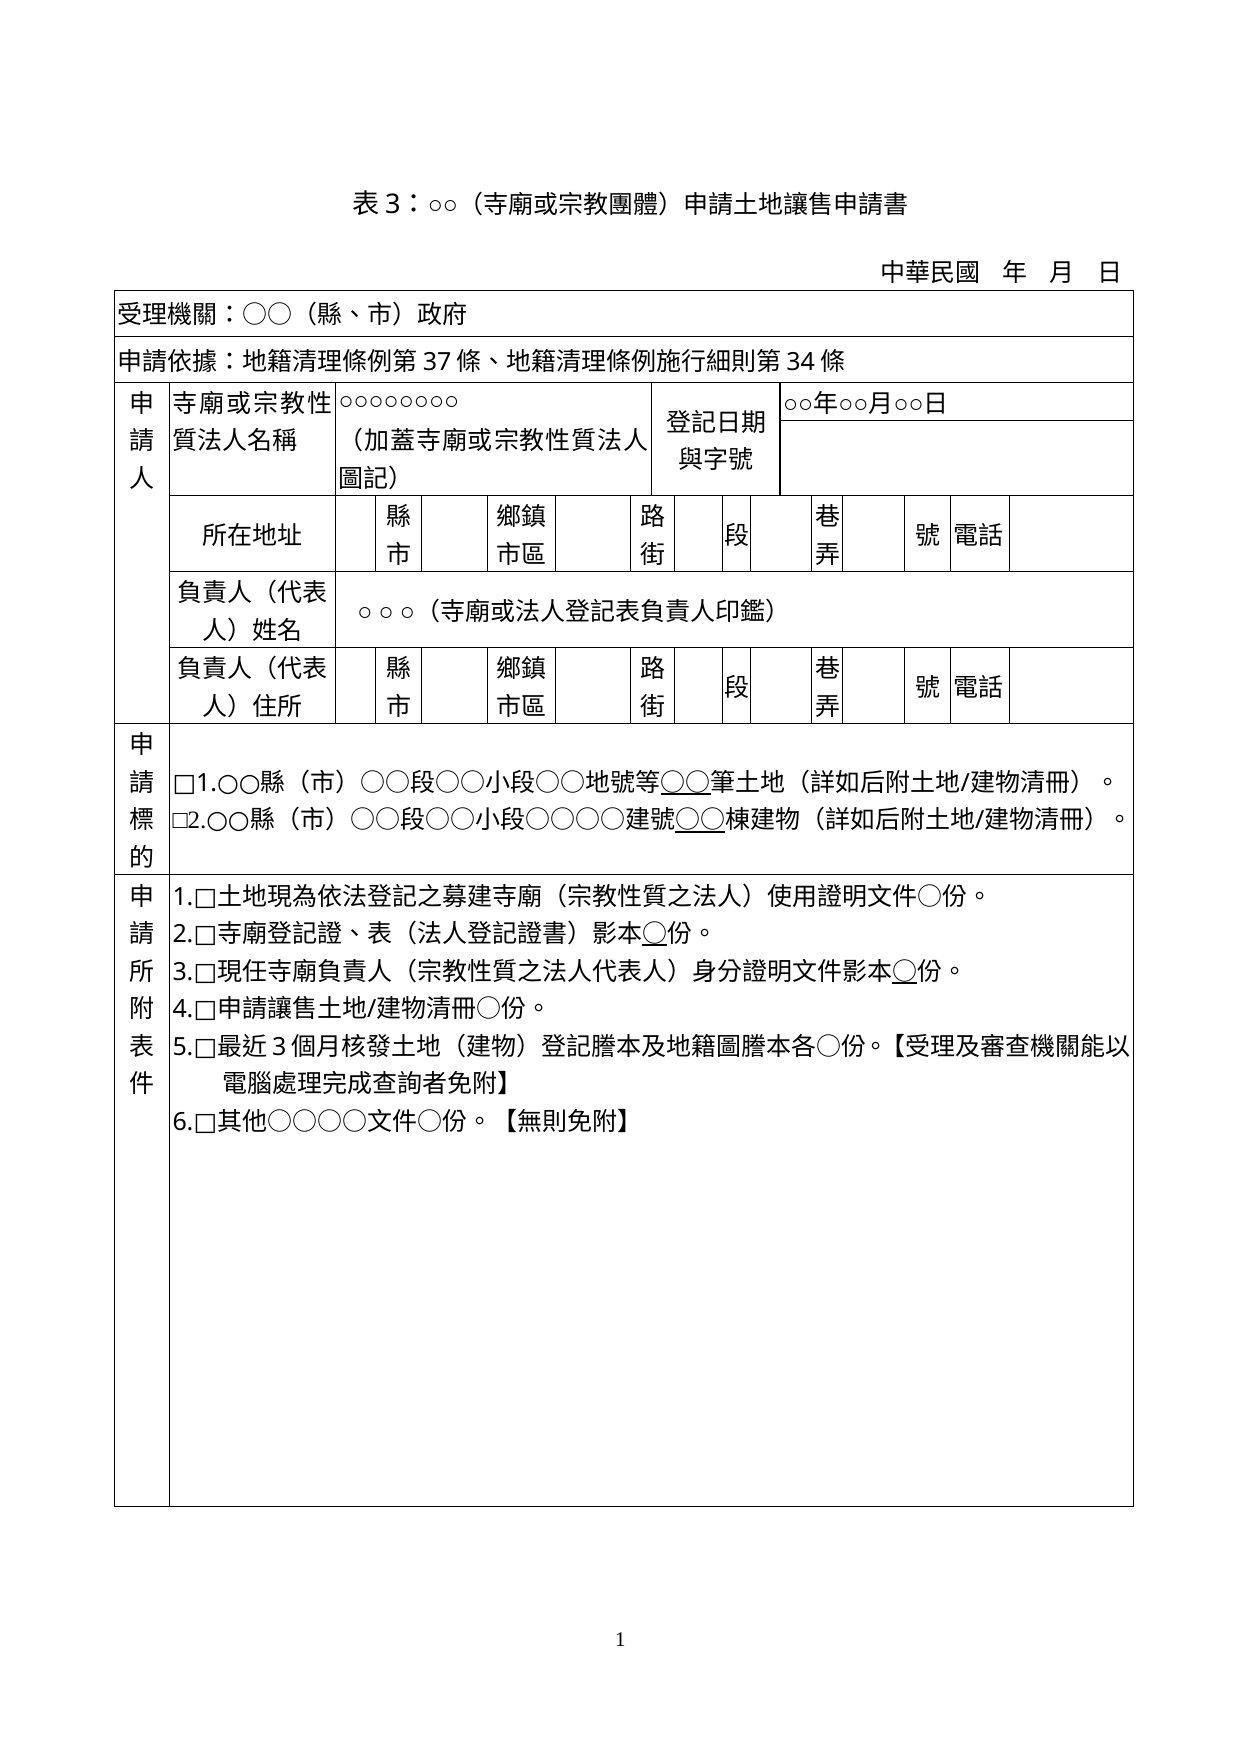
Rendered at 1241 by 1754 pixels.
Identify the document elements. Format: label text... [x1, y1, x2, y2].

table_cell [556, 496, 630, 571]
table_cell [751, 648, 811, 723]
table_cell 號 [905, 496, 950, 571]
table_cell ○ ○ ○（寺廟或法人登記表負責人印鑑） [336, 572, 1133, 647]
table_cell 路 街 [631, 496, 674, 571]
table_cell [336, 648, 375, 723]
table_cell 申請 人 [115, 383, 169, 723]
table_cell 負責人（代表人）姓名 [170, 572, 335, 647]
table_cell 鄉鎮 市區 [488, 496, 555, 571]
table_cell [843, 648, 904, 723]
table_cell [556, 648, 630, 723]
table_cell [422, 496, 487, 571]
table_cell 段 [723, 648, 750, 723]
table_header 受理機關：○○（縣、市）政府 [115, 291, 1133, 336]
table_cell 鄉鎮 市區 [488, 648, 555, 723]
table_cell [1010, 496, 1133, 571]
table_cell 電話 [951, 496, 1009, 571]
table_cell [751, 496, 811, 571]
table_cell [422, 648, 487, 723]
table_cell 號 [905, 648, 950, 723]
table_cell 申請依據：地籍清理條例第37條、地籍清理條例施行細則第34條 [115, 337, 1133, 382]
table_cell 電話 [951, 648, 1009, 723]
table_cell 申請 所附表件 [115, 875, 169, 1506]
table_cell ○○年○○月○○日 [781, 383, 1133, 420]
table_cell □1.○○縣（市）○○段○○小段○○地號等○○筆土地（詳如后附土地/建物清冊）。 □2.○○縣（市）○○段○○小段○○○○建號○○棟建物（詳如后附土地/建物清冊）。 [170, 724, 1133, 874]
table_cell 申請標的 [115, 724, 169, 874]
table_cell [843, 496, 904, 571]
table_cell [336, 496, 375, 571]
table_cell 負責人（代表人）住所 [170, 648, 335, 723]
table_cell [675, 648, 722, 723]
table_cell [781, 421, 1133, 495]
table_cell 縣 市 [376, 496, 421, 571]
text 表3：○○（寺廟或宗教團體）申請土地讓售申請書 [118, 164, 1142, 239]
table_cell ○○○○○○○○ （加蓋寺廟或宗教性質法人圖記） [336, 383, 651, 495]
table_cell [1010, 648, 1133, 723]
table_cell 縣 市 [376, 648, 421, 723]
table_cell 路 街 [631, 648, 674, 723]
table_cell 登記日期與字號 [652, 383, 779, 495]
table_cell [675, 496, 722, 571]
table_cell 所在地址 [170, 496, 335, 571]
text 中華民國 年 月 日 [118, 252, 1122, 289]
table_cell 寺廟或宗教性質法人名稱 [170, 383, 335, 495]
table_cell 巷 弄 [812, 496, 842, 571]
table_cell 巷 弄 [812, 648, 842, 723]
table_cell 段 [723, 496, 750, 571]
table_cell 1.□土地現為依法登記之募建寺廟（宗教性質之法人）使用證明文件○份。 2.□寺廟登記證、表（法人登記證書）影本○份。 3.□現任寺廟負責人（宗教性質之法人代表人）身分證明文件影本○份。 4.□申請讓售土地/建物清冊○份。 5.□最近3個月核發土地（建物）登記謄本及地籍圖謄本各○份。【受理及審查機關能以電腦處理完成查詢者免附】 6.□其他○○○○文件○份。【無則免附】 [170, 875, 1133, 1506]
